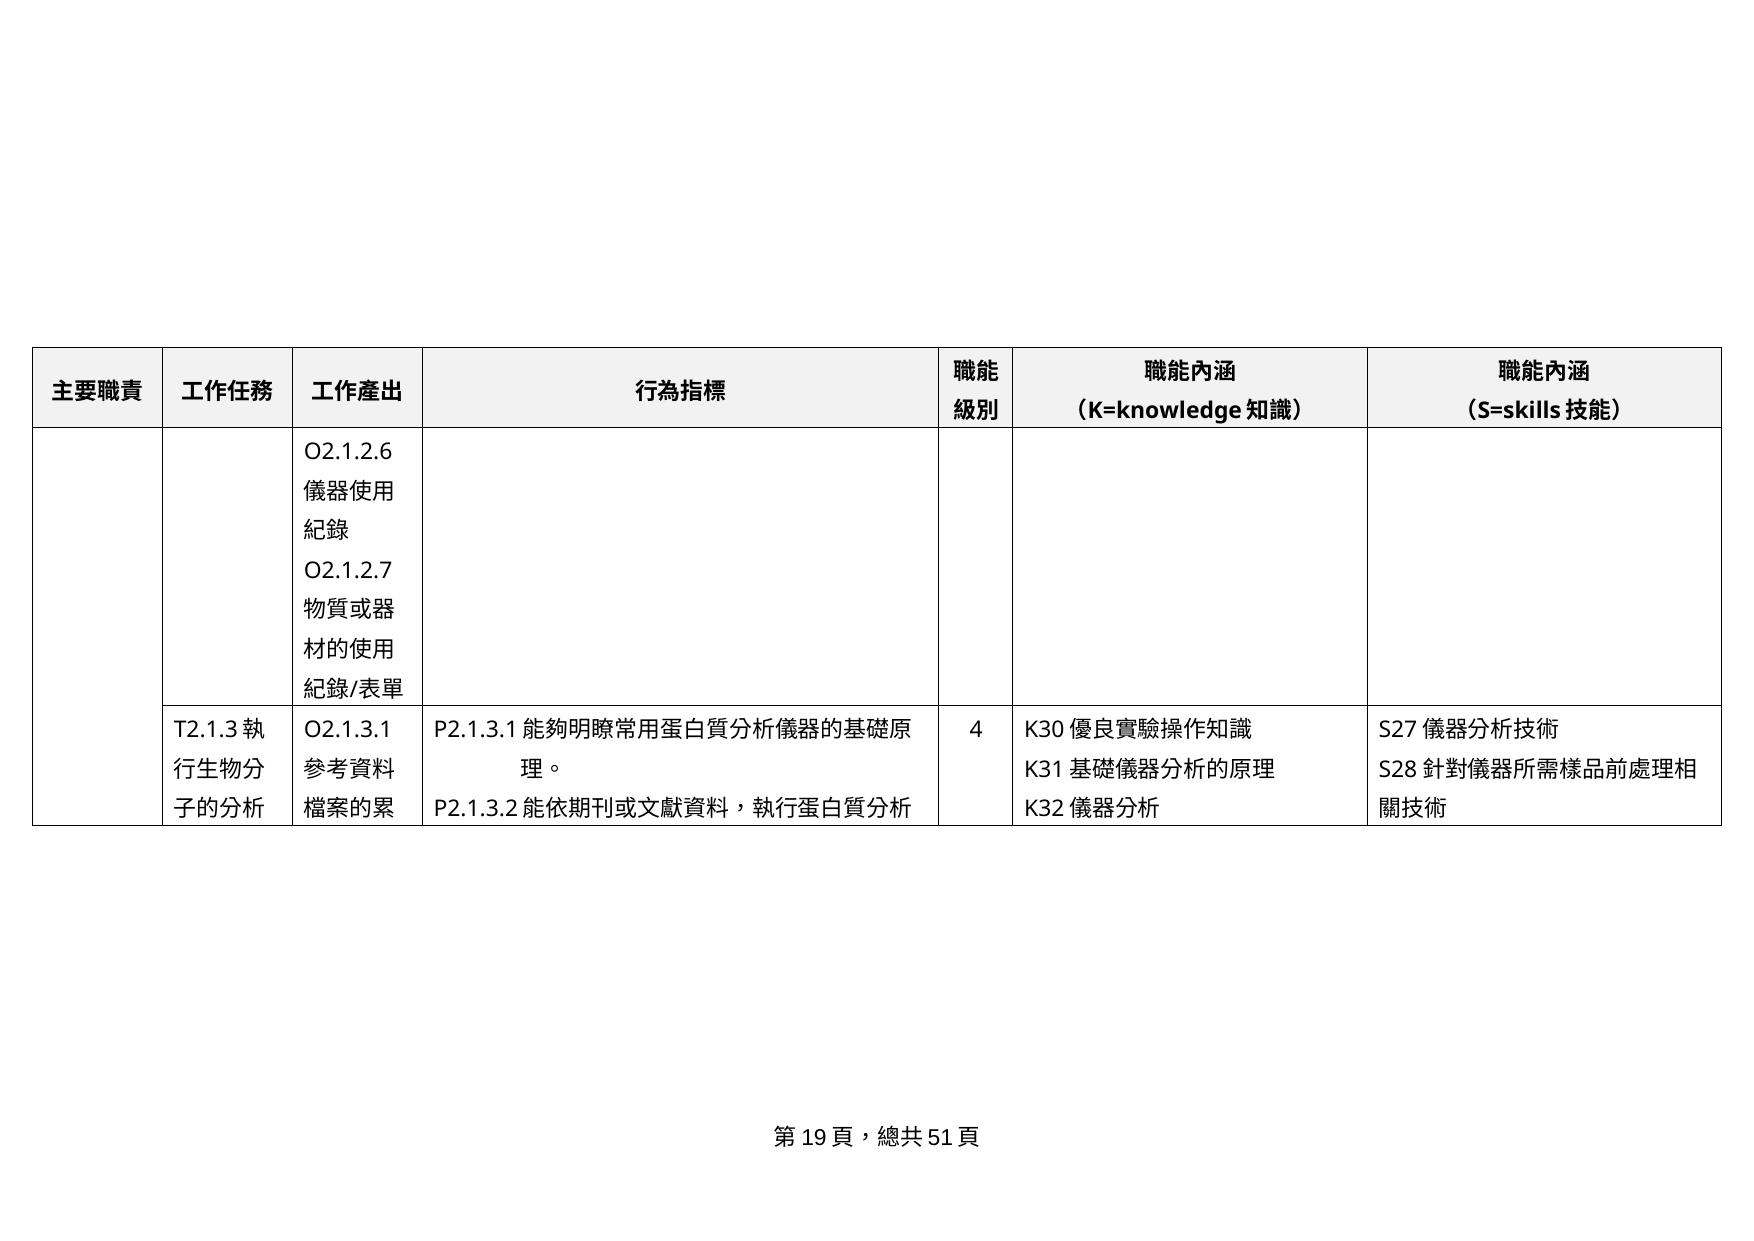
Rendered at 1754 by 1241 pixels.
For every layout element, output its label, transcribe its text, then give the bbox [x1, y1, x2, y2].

table_header 工作產出 [293, 348, 422, 427]
table_cell [1013, 428, 1367, 705]
table_cell T2.1.3執行生物分子的分析 [163, 706, 292, 825]
table_cell S27儀器分析技術 S28針對儀器所需樣品前處理相關技術 [1368, 706, 1721, 825]
table_cell [1368, 428, 1721, 705]
table_cell K30優良實驗操作知識 K31基礎儀器分析的原理 K32儀器分析 [1013, 706, 1367, 825]
table_header 工作任務 [163, 348, 292, 427]
table_cell [163, 428, 292, 705]
table_cell [939, 428, 1012, 705]
table_cell O2.1.2.6儀器使用紀錄 O2.1.2.7物質或器材的使用紀錄/表單 [293, 428, 422, 705]
table_header 職能級別 [939, 348, 1012, 427]
table_header 行為指標 [423, 348, 938, 427]
table_header 職能內涵 （K=knowledge知識） [1013, 348, 1367, 427]
table_cell [423, 428, 938, 705]
table_header 職能內涵 （S=skills技能） [1368, 348, 1721, 427]
table_cell O2.1.3.1參考資料檔案的累 [293, 706, 422, 825]
table_cell 4 [939, 706, 1012, 825]
table_cell [33, 428, 162, 825]
table_header 主要職責 [33, 348, 162, 427]
table_cell P2.1.3.1能夠明瞭常用蛋白質分析儀器的基礎原理。 P2.1.3.2能依期刊或文獻資料，執行蛋白質分析 [423, 706, 938, 825]
